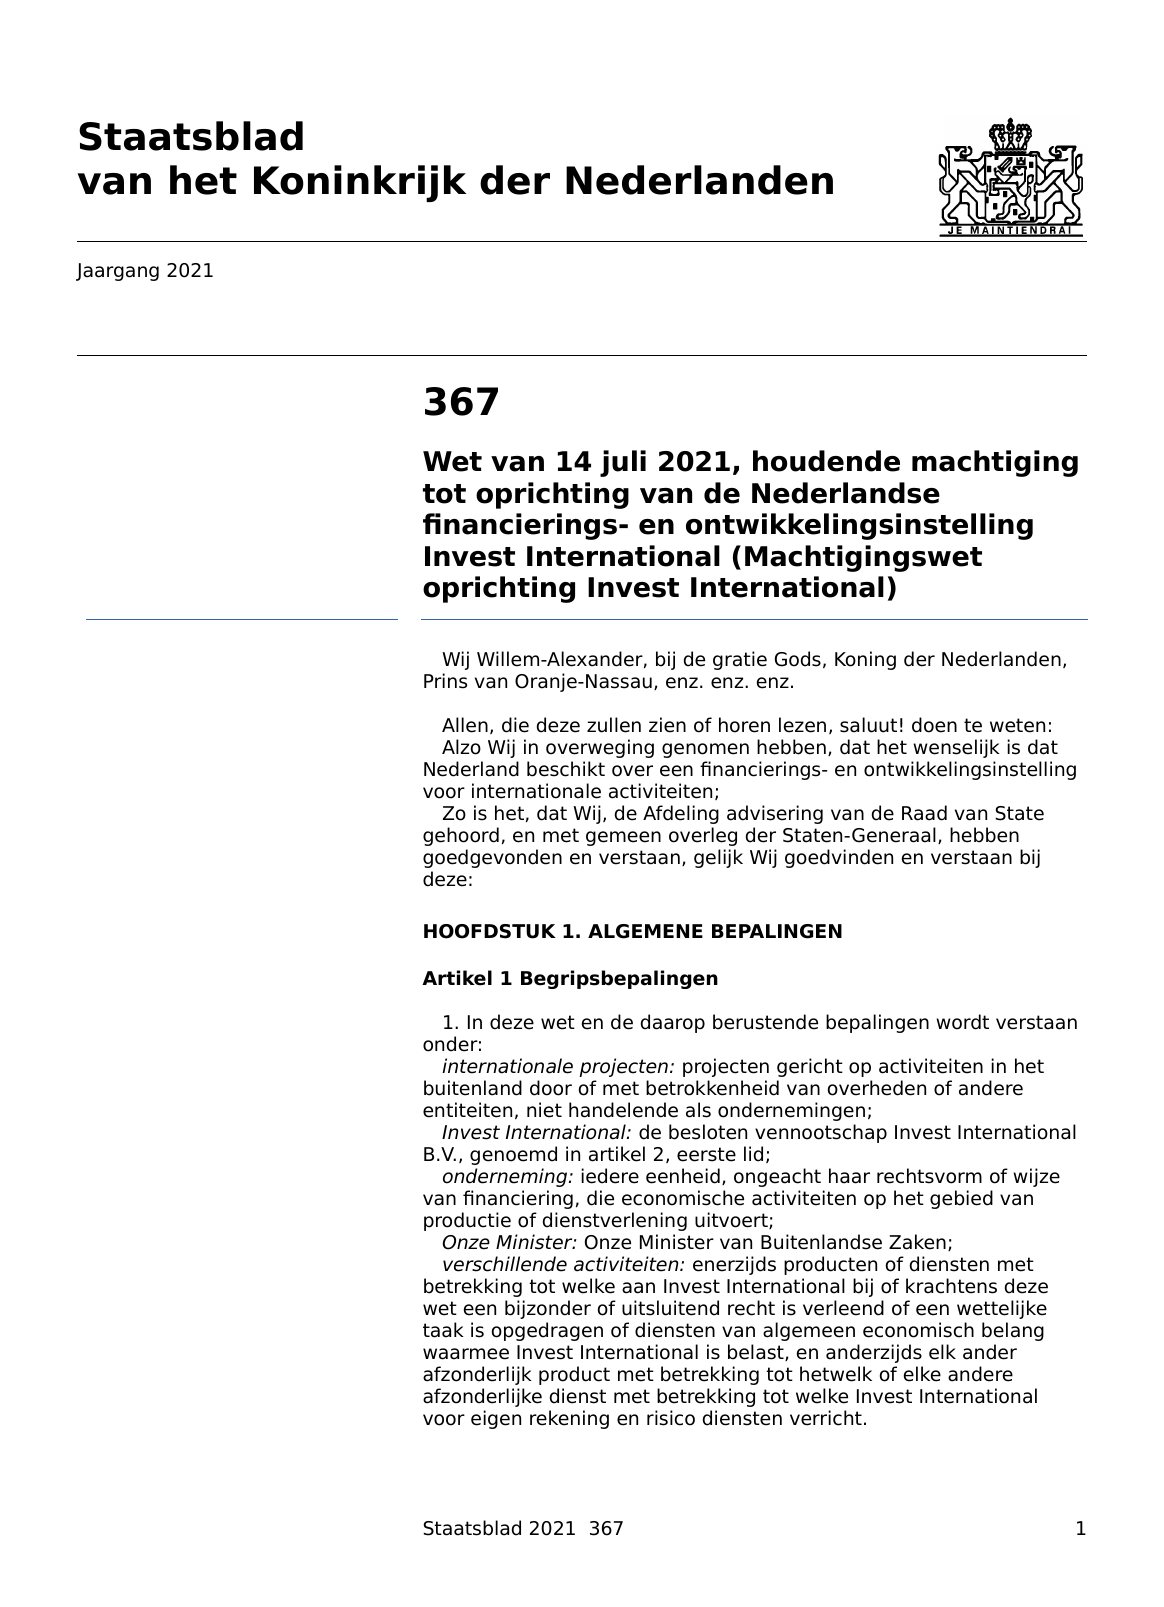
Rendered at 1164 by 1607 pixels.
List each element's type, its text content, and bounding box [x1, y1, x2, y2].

text Wij Willem-Alexander, bij de gratie Gods, Koning der Nederlanden, Prins van Oranje-Nassau, enz. enz. enz. [422, 649, 1087, 693]
table_cell Jaargang 2021 [77, 242, 1087, 355]
text Zo is het, dat Wij, de Afdeling advisering van de Raad van State gehoord, en met gemeen overleg der Staten-Generaal, hebben goedgevonden en verstaan, gelijk Wij goedvinden en verstaan bij deze: [422, 803, 1087, 891]
text Invest International: de besloten vennootschap Invest International B.V., genoemd in artikel 2, eerste lid; [422, 1122, 1087, 1166]
picture [936, 115, 1087, 240]
text Allen, die deze zullen zien of horen lezen, saluut! doen te weten: [422, 715, 1087, 737]
subtitle HOOFDSTUK 1. ALGEMENE BEPALINGEN [422, 921, 1087, 943]
table_header Staatsblad van het Koninkrijk der Nederlanden [77, 100, 886, 241]
text onderneming: iedere eenheid, ongeacht haar rechtsvorm of wijze van financiering, die economische activiteiten op het gebied van productie of dienstverlening uitvoert; [422, 1166, 1087, 1232]
subtitle 367 [422, 381, 1087, 424]
text Onze Minister: Onze Minister van Buitenlandse Zaken; [422, 1232, 1087, 1254]
table_header [886, 100, 1087, 241]
subtitle Artikel 1 Begripsbepalingen [422, 968, 1087, 990]
text Alzo Wij in overweging genomen hebben, dat het wenselijk is dat Nederland beschikt over een financierings- en ontwikkelingsinstelling voor internationale activiteiten; [422, 737, 1087, 803]
text Wet van 14 juli 2021, houdende machtiging tot oprichting van de Nederlandse financierings- en ontwikkelingsinstelling Invest International (Machtigingswet oprichting Invest International) [422, 447, 1087, 604]
text 1. In deze wet en de daarop berustende bepalingen wordt verstaan onder: [422, 1012, 1087, 1056]
text verschillende activiteiten: enerzijds producten of diensten met betrekking tot welke aan Invest International bij of krachtens deze wet een bijzonder of uitsluitend recht is verleend of een wettelijke taak is opgedragen of diensten van algemeen economisch belang waarmee Invest International is belast, en anderzijds elk ander afzonderlijk product met betrekking tot hetwelk of elke andere afzonderlijke dienst met betrekking tot welke Invest International voor eigen rekening en risico diensten verricht. [422, 1254, 1087, 1429]
text internationale projecten: projecten gericht op activiteiten in het buitenland door of met betrokkenheid van overheden of andere entiteiten, niet handelende als ondernemingen; [422, 1056, 1087, 1122]
